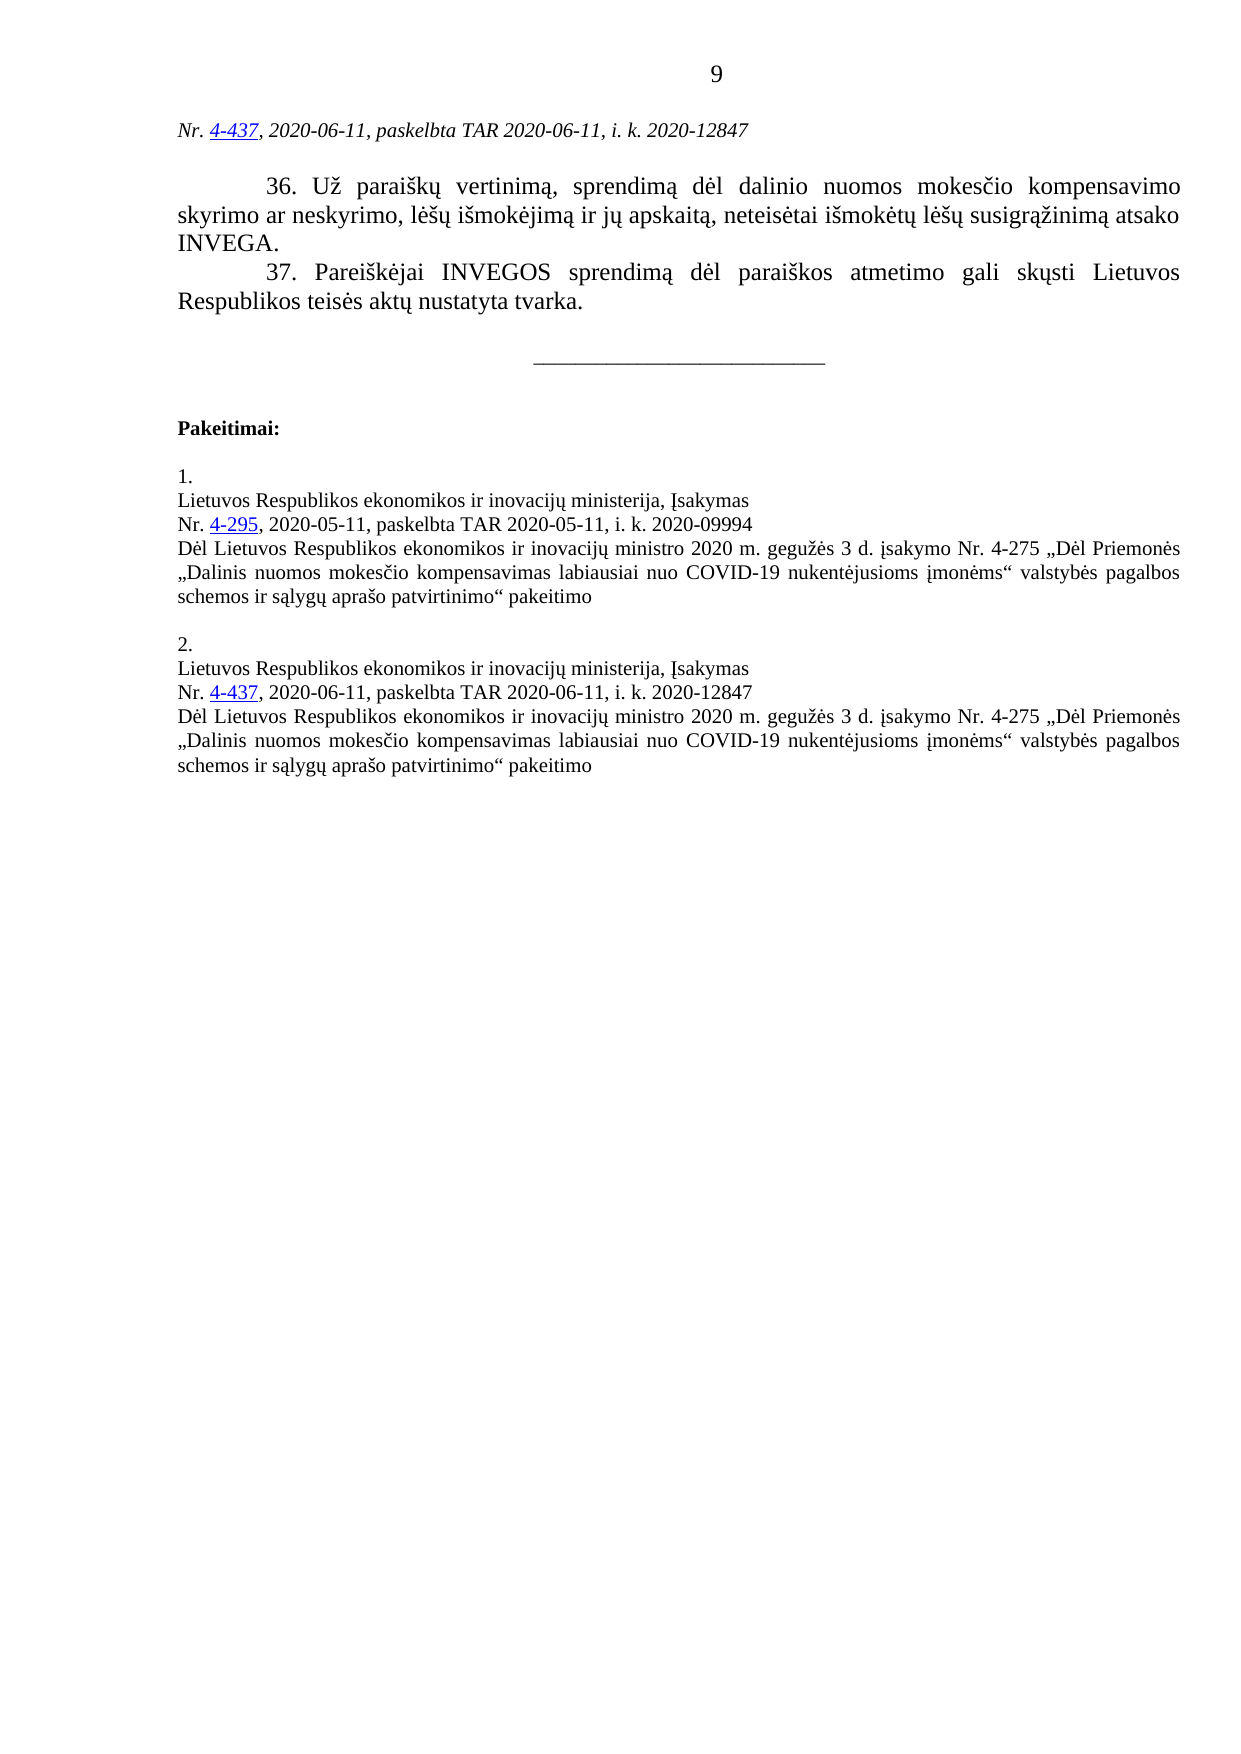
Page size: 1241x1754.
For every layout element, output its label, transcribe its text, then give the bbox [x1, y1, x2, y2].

text Pakeitimai: [177, 416, 1181, 440]
text 1. [177, 464, 1181, 488]
text Nr. 4-437, 2020-06-11, paskelbta TAR 2020-06-11, i. k. 2020-12847 [177, 118, 1181, 142]
text Nr. 4-437, 2020-06-11, paskelbta TAR 2020-06-11, i. k. 2020-12847 [177, 680, 1181, 704]
text Lietuvos Respublikos ekonomikos ir inovacijų ministerija, Įsakymas [177, 488, 1181, 512]
text 37. Pareiškėjai INVEGOS sprendimą dėl paraiškos atmetimo gali skųsti Lietuvos Respublikos teisės aktų nustatyta tvarka. [177, 257, 1181, 315]
text ____________________________ [177, 343, 1181, 367]
text Lietuvos Respublikos ekonomikos ir inovacijų ministerija, Įsakymas [177, 656, 1181, 680]
text Dėl Lietuvos Respublikos ekonomikos ir inovacijų ministro 2020 m. gegužės 3 d. įsakymo Nr. 4-275 „Dėl Priemonės „Dalinis nuomos mokesčio kompensavimas labiausiai nuo COVID-19 nukentėjusioms įmonėms“ valstybės pagalbos schemos ir sąlygų aprašo patvirtinimo“ pakeitimo [177, 704, 1181, 777]
text 2. [177, 632, 1181, 656]
text Dėl Lietuvos Respublikos ekonomikos ir inovacijų ministro 2020 m. gegužės 3 d. įsakymo Nr. 4-275 „Dėl Priemonės „Dalinis nuomos mokesčio kompensavimas labiausiai nuo COVID-19 nukentėjusioms įmonėms“ valstybės pagalbos schemos ir sąlygų aprašo patvirtinimo“ pakeitimo [177, 536, 1181, 608]
text 36. Už paraiškų vertinimą, sprendimą dėl dalinio nuomos mokesčio kompensavimo skyrimo ar neskyrimo, lėšų išmokėjimą ir jų apskaitą, neteisėtai išmokėtų lėšų susigrąžinimą atsako INVEGA. [177, 171, 1181, 257]
text Nr. 4-295, 2020-05-11, paskelbta TAR 2020-05-11, i. k. 2020-09994 [177, 512, 1181, 536]
